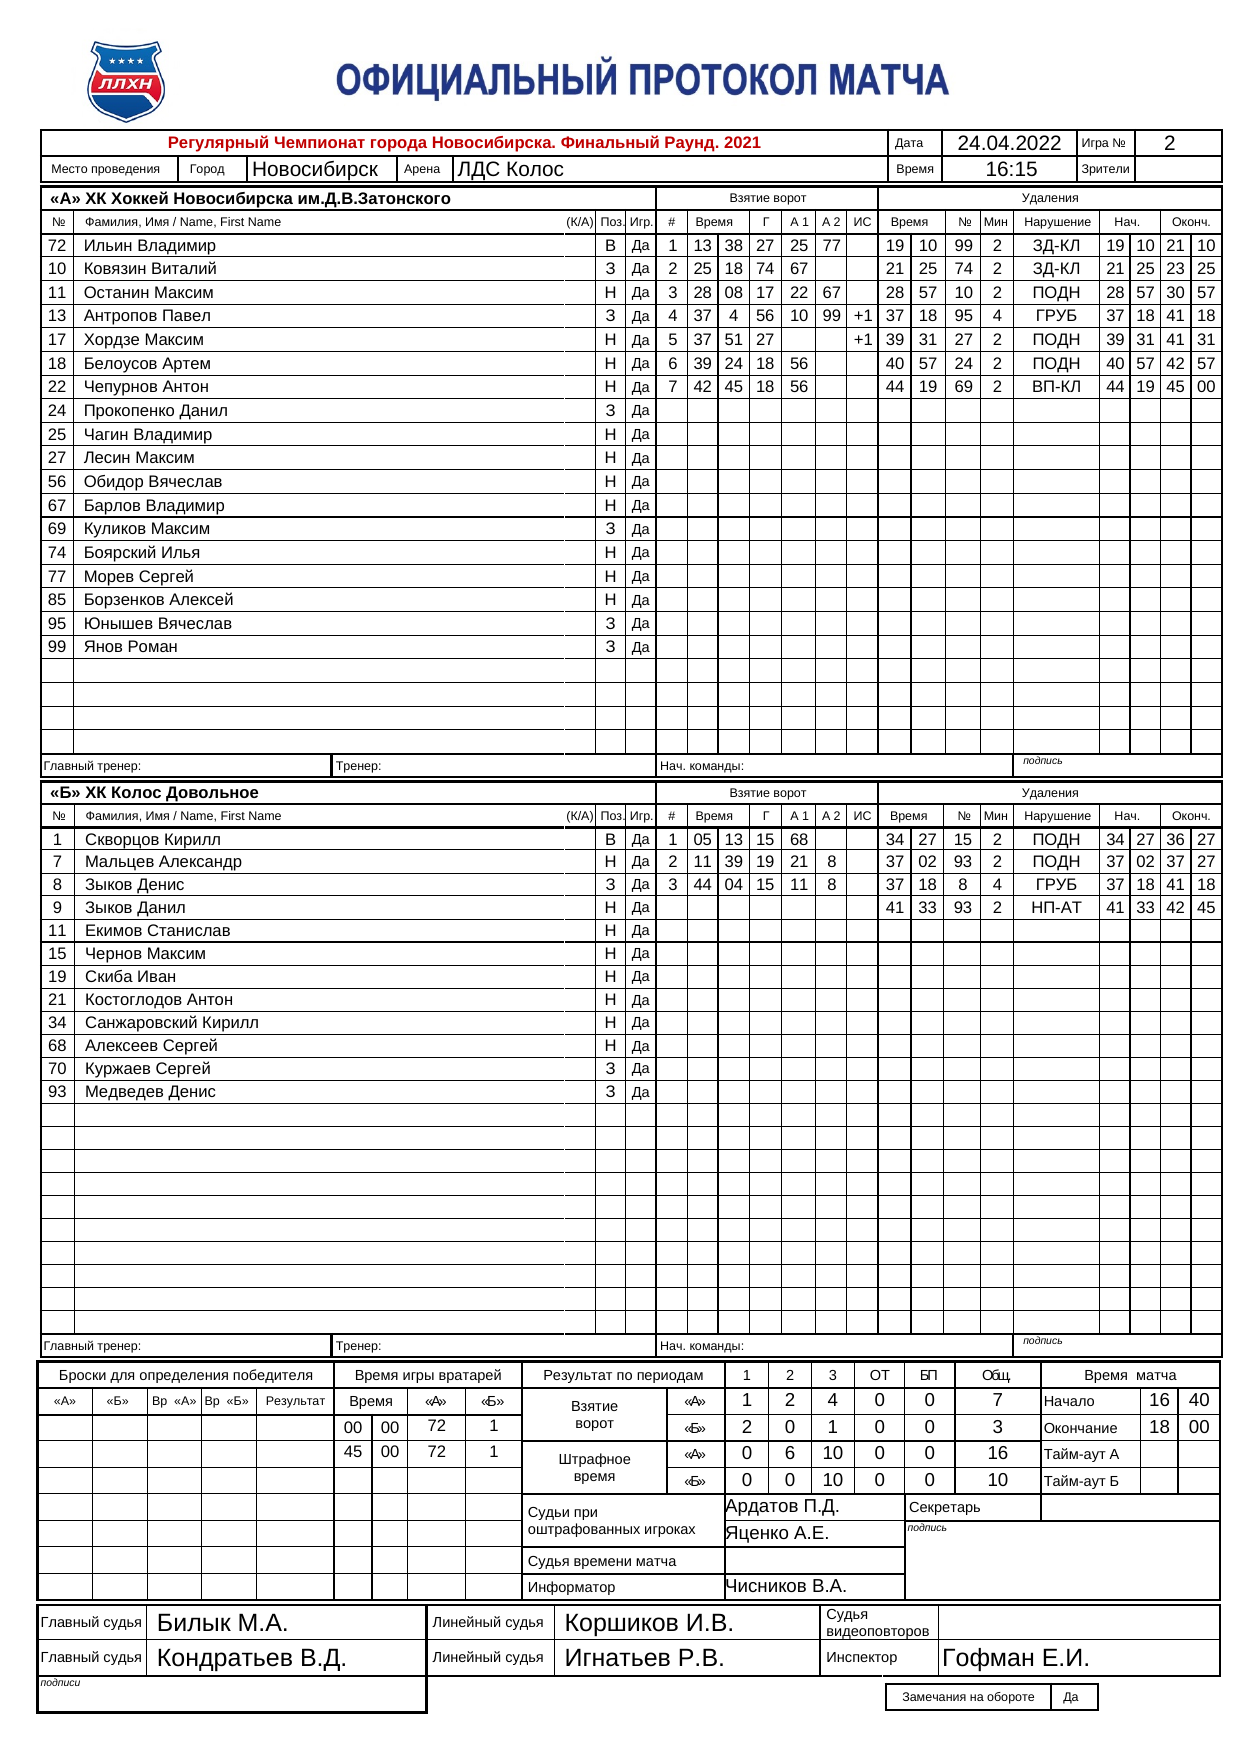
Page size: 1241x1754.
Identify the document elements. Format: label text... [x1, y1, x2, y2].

table_cell [657, 989, 687, 1011]
table_cell [816, 1242, 846, 1264]
table_cell [847, 470, 877, 493]
table_cell [1131, 1196, 1160, 1218]
table_cell [912, 707, 945, 729]
table_cell Да [626, 612, 655, 634]
table_cell [912, 1288, 943, 1310]
table_cell [847, 565, 877, 587]
table_cell [688, 1311, 717, 1333]
table_cell З [596, 1058, 625, 1079]
table_cell 37 [1100, 874, 1129, 895]
table_cell [912, 1311, 943, 1333]
table_cell 37 [879, 850, 910, 872]
table_header Регулярный Чемпионат города Новосибирска. Финальный Раунд. 2021 [42, 131, 887, 155]
table_cell [373, 1494, 407, 1520]
table_cell Н [596, 966, 625, 987]
table_cell [944, 943, 980, 964]
table_cell [1014, 1035, 1099, 1057]
table_cell 10 [812, 1468, 854, 1493]
table_cell [750, 1265, 781, 1287]
table_cell Да [626, 281, 655, 303]
table_cell Тренер: [333, 755, 655, 776]
table_cell [657, 541, 687, 564]
table_cell [1014, 423, 1099, 445]
table_cell [944, 1127, 980, 1149]
table_cell 34 [1100, 829, 1129, 849]
table_cell [596, 1288, 625, 1310]
table_cell 21 [879, 257, 910, 280]
table_cell [1161, 1219, 1190, 1241]
table_cell 31 [1131, 328, 1160, 351]
table_cell [879, 1219, 910, 1241]
table_cell 24 [946, 352, 980, 374]
table_cell [816, 1311, 846, 1333]
table_cell [879, 683, 910, 706]
table_cell [782, 1288, 815, 1310]
table_cell [816, 612, 846, 634]
table_cell [657, 1150, 687, 1172]
table_cell [1161, 683, 1190, 706]
table_cell [1100, 636, 1129, 658]
table_cell [750, 423, 781, 445]
table_cell [1100, 683, 1129, 706]
table_cell [847, 376, 877, 398]
table_cell 70 [42, 1058, 74, 1079]
table_cell [782, 1058, 815, 1079]
table_cell [565, 470, 595, 493]
table_cell [912, 446, 945, 469]
table_cell [782, 1081, 815, 1103]
table_cell [981, 494, 1013, 516]
table_cell [657, 966, 687, 987]
table_cell [816, 565, 846, 587]
table_cell З [596, 399, 625, 422]
table_cell Скиба Иван [75, 966, 564, 987]
table_cell Н [596, 494, 625, 516]
table_cell 45 [1161, 376, 1190, 398]
table_cell 0 [855, 1468, 904, 1493]
table_cell [93, 1416, 147, 1440]
table_cell [657, 1104, 687, 1126]
table_cell [944, 1058, 980, 1079]
table_cell [719, 966, 749, 987]
table_cell [1131, 1127, 1160, 1149]
table_cell 72 [408, 1416, 465, 1440]
table_cell [1131, 1081, 1160, 1103]
table_cell [1161, 588, 1190, 611]
table_cell [596, 683, 625, 706]
table_cell 39 [1100, 328, 1129, 351]
table_cell 51 [719, 328, 749, 351]
table_cell [847, 1288, 877, 1310]
table_cell 11 [782, 874, 815, 895]
table_cell [565, 328, 595, 351]
table_cell 27 [1131, 829, 1160, 849]
table_header Результат по периодам [523, 1363, 724, 1387]
table_cell Оконч. [1161, 211, 1221, 233]
table_cell 27 [1192, 829, 1221, 849]
table_cell [782, 943, 815, 964]
table_cell [1131, 659, 1160, 682]
table_cell Нарушение [1014, 805, 1099, 826]
table_cell [1136, 157, 1221, 181]
table_cell [1192, 1265, 1221, 1287]
table_cell [202, 1468, 256, 1493]
table_cell Оконч. [1161, 805, 1221, 826]
table_cell [408, 1574, 465, 1599]
table_cell [565, 541, 595, 564]
table_cell Санжаровский Кирилл [75, 1012, 564, 1033]
table_cell [93, 1547, 147, 1573]
table_cell [816, 376, 846, 398]
table_cell 21 [1100, 257, 1129, 280]
table_cell 4 [981, 874, 1013, 895]
table_cell [1161, 399, 1190, 422]
table_cell Да [626, 565, 655, 587]
table_cell [1014, 565, 1099, 587]
table_cell [719, 1012, 749, 1033]
table_cell [847, 1058, 877, 1079]
table_cell ВП-КЛ [1014, 376, 1099, 398]
table_cell ЛДС Колос [454, 157, 887, 181]
table_cell [879, 1196, 910, 1218]
table_cell [657, 659, 687, 682]
table_cell [39, 1494, 92, 1520]
table_cell 22 [782, 281, 815, 303]
table_cell [782, 730, 815, 753]
table_cell [1131, 518, 1160, 540]
table_cell [75, 1219, 564, 1241]
table_cell [816, 518, 846, 540]
table_cell 15 [750, 874, 781, 895]
table_cell [782, 707, 815, 729]
table_cell [719, 1288, 749, 1310]
table_cell [981, 636, 1013, 658]
table_cell [626, 1173, 655, 1195]
table_cell Нач. команды: [657, 755, 1012, 776]
table_cell [719, 920, 749, 941]
table_cell 24 [42, 399, 73, 422]
table_cell [1014, 399, 1099, 422]
table_cell [719, 1104, 749, 1126]
table_cell 0 [905, 1442, 954, 1467]
table_cell [847, 1219, 877, 1241]
table_cell [782, 1012, 815, 1033]
table_cell [335, 1494, 371, 1520]
table_cell [719, 1058, 749, 1079]
table_cell [981, 1081, 1013, 1103]
table_cell 4 [812, 1389, 854, 1413]
table_cell 0 [726, 1442, 768, 1467]
table_cell «Б» [668, 1415, 724, 1440]
table_header «А» ХК Хоккей Новосибирска им.Д.В.Затонского [42, 188, 655, 209]
table_cell [912, 1127, 943, 1149]
table_cell [1100, 1104, 1129, 1126]
table_cell [847, 1265, 877, 1287]
table_cell [816, 1265, 846, 1287]
table_cell [1100, 588, 1129, 611]
table_cell [373, 1521, 407, 1546]
table_cell ПОДН [1014, 829, 1099, 849]
table_cell [847, 446, 877, 469]
table_cell [39, 1468, 92, 1493]
table_cell [565, 989, 595, 1011]
table_cell [782, 1311, 815, 1333]
table_cell [565, 494, 595, 516]
table_cell № [944, 805, 980, 826]
table_cell [42, 1242, 74, 1264]
table_cell [657, 920, 687, 941]
table_cell Время [688, 211, 749, 233]
table_cell [944, 1311, 980, 1333]
table_cell подпись [1014, 1335, 1221, 1356]
table_cell 68 [782, 829, 815, 849]
table_cell [1192, 423, 1221, 445]
table_cell [1100, 1242, 1129, 1264]
table_cell [42, 1265, 74, 1287]
table_cell [944, 1196, 980, 1218]
table_cell [1014, 1242, 1099, 1264]
table_cell [1131, 943, 1160, 964]
table_cell 68 [42, 1035, 74, 1057]
table_cell 2 [981, 829, 1013, 849]
table_cell [879, 1173, 910, 1195]
table_cell 10 [912, 235, 945, 256]
table_cell [750, 730, 781, 753]
table_cell [1014, 730, 1099, 753]
table_cell [879, 1058, 910, 1079]
table_cell [912, 423, 945, 445]
table_cell [257, 1468, 333, 1493]
table_cell Да [626, 588, 655, 611]
table_cell [750, 1127, 781, 1149]
table_cell [257, 1494, 333, 1520]
table_cell Н [596, 565, 625, 587]
table_cell 33 [912, 896, 943, 918]
table_cell [782, 659, 815, 682]
table_cell НП-АТ [1014, 896, 1099, 918]
table_cell [1014, 966, 1099, 987]
table_cell Боярский Илья [74, 541, 564, 564]
table_cell [719, 659, 749, 682]
table_cell Поз. [596, 211, 625, 233]
table_cell 21 [782, 850, 815, 872]
table_cell [816, 1196, 846, 1218]
table_cell А 2 [816, 211, 846, 233]
table_cell 6 [769, 1442, 811, 1467]
table_cell [1100, 966, 1129, 987]
table_cell [75, 1311, 564, 1333]
table_cell [1192, 1081, 1221, 1103]
table_cell Чернов Максим [75, 943, 564, 964]
table_cell 67 [816, 281, 846, 303]
table_cell 31 [1192, 328, 1221, 351]
table_cell [981, 565, 1013, 587]
table_cell [688, 1173, 717, 1195]
table_cell 02 [912, 850, 943, 872]
table_cell 2 [981, 235, 1013, 256]
table_cell Инспектор [821, 1640, 938, 1675]
table_cell [596, 1196, 625, 1218]
table_cell [782, 494, 815, 516]
table_cell [847, 920, 877, 941]
table_cell [657, 1012, 687, 1033]
table_cell 41 [1100, 896, 1129, 918]
table_cell [688, 920, 717, 941]
table_cell [944, 1173, 980, 1195]
table_cell 0 [726, 1468, 768, 1493]
table_cell [912, 730, 945, 753]
table_cell [782, 1035, 815, 1057]
table_cell [944, 1104, 980, 1126]
table_cell [847, 1173, 877, 1195]
table_cell 16 [956, 1442, 1040, 1467]
table_cell [1161, 1150, 1190, 1172]
table_cell [879, 966, 910, 987]
table_cell [981, 730, 1013, 753]
table_cell [1131, 1150, 1160, 1172]
table_header 2 [769, 1363, 811, 1387]
table_cell 27 [750, 328, 781, 351]
table_cell Костоглодов Антон [75, 989, 564, 1011]
table_cell [816, 636, 846, 658]
table_cell [847, 541, 877, 564]
table_header Общ. [956, 1363, 1040, 1387]
table_cell 05 [688, 829, 717, 849]
table_cell 0 [855, 1415, 904, 1440]
table_cell [626, 1127, 655, 1149]
table_cell [782, 1196, 815, 1218]
table_cell [565, 612, 595, 634]
table_cell [1100, 1081, 1129, 1103]
table_cell [1161, 1127, 1190, 1149]
table_cell [782, 612, 815, 634]
table_cell [688, 943, 717, 964]
table_cell [1192, 943, 1221, 964]
table_cell [847, 1311, 877, 1333]
table_cell [816, 683, 846, 706]
table_header Игра № [1078, 131, 1134, 155]
table_cell [75, 1173, 564, 1195]
table_cell [257, 1574, 333, 1599]
table_cell Обидор Вячеслав [74, 470, 564, 493]
table_cell [42, 1219, 74, 1241]
table_cell 13 [719, 829, 749, 849]
table_cell [782, 470, 815, 493]
table_cell [657, 707, 687, 729]
table_cell [981, 1311, 1013, 1333]
table_cell [1192, 1127, 1221, 1149]
table_cell [847, 896, 877, 918]
table_cell [565, 1196, 595, 1218]
table_cell [688, 683, 717, 706]
table_cell Екимов Станислав [75, 920, 564, 941]
table_cell [981, 1035, 1013, 1057]
table_cell 2 [657, 257, 687, 280]
table_cell [879, 1104, 910, 1126]
table_cell 37 [879, 305, 910, 327]
table_cell [1131, 1012, 1160, 1033]
table_cell [816, 399, 846, 422]
table_cell 18 [42, 352, 73, 374]
table_cell 36 [1161, 829, 1190, 849]
table_cell [1131, 1265, 1160, 1287]
table_cell А 2 [816, 805, 846, 826]
table_cell [1161, 565, 1190, 587]
table_cell [39, 1574, 92, 1599]
table_cell [93, 1521, 147, 1546]
table_cell [1192, 1288, 1221, 1310]
table_cell 28 [1100, 281, 1129, 303]
table_cell [719, 989, 749, 1011]
table_cell 11 [688, 850, 717, 872]
table_cell Главный судья [39, 1640, 146, 1675]
table_cell 1 [466, 1416, 521, 1440]
table_cell «Б» [93, 1389, 147, 1413]
table_header Удаления [879, 188, 1221, 209]
table_cell [782, 683, 815, 706]
table_cell 44 [688, 874, 717, 895]
table_cell В [596, 235, 625, 256]
table_cell [912, 1150, 943, 1172]
table_cell 25 [1131, 257, 1160, 280]
table_cell [1131, 636, 1160, 658]
table_cell Тренер: [333, 1335, 655, 1356]
table_cell [1131, 612, 1160, 634]
table_cell [879, 920, 910, 941]
table_cell [1161, 1058, 1190, 1079]
table_cell Куликов Максим [74, 518, 564, 540]
table_cell [1192, 683, 1221, 706]
table_cell 2 [726, 1415, 768, 1440]
table_cell [847, 1196, 877, 1218]
table_cell [688, 1150, 717, 1172]
table_cell 57 [1131, 352, 1160, 374]
table_cell [981, 1012, 1013, 1033]
table_cell [847, 850, 877, 872]
table_cell 39 [719, 850, 749, 872]
table_cell [565, 1311, 595, 1333]
table_cell 00 [1192, 376, 1221, 398]
table_cell [596, 659, 625, 682]
table_cell [847, 943, 877, 964]
table_cell 99 [42, 636, 73, 658]
table_cell Нач. [1100, 805, 1160, 826]
table_cell 67 [42, 494, 73, 516]
table_cell [1192, 966, 1221, 987]
table_cell [816, 829, 846, 849]
table_cell [565, 707, 595, 729]
table_cell 41 [1161, 305, 1190, 327]
table_cell [944, 1265, 980, 1287]
table_cell Да [626, 494, 655, 516]
table_cell [719, 636, 749, 658]
table_cell [688, 1012, 717, 1033]
table_cell [750, 683, 781, 706]
table_cell [847, 281, 877, 303]
table_cell [981, 989, 1013, 1011]
table_cell [75, 1288, 564, 1310]
table_cell [335, 1468, 371, 1493]
table_cell [1100, 730, 1129, 753]
table_cell 25 [782, 235, 815, 256]
table_cell [1131, 399, 1160, 422]
table_cell 24 [719, 352, 749, 374]
table_cell Ковязин Виталий [74, 257, 564, 280]
table_cell [847, 235, 877, 256]
table_cell [408, 1468, 465, 1493]
table_cell [565, 874, 595, 895]
table_cell [688, 896, 717, 918]
table_cell [847, 612, 877, 634]
table_cell Билык М.А. [147, 1606, 425, 1639]
table_cell [565, 1127, 595, 1149]
table_cell [1161, 659, 1190, 682]
table_cell [565, 829, 595, 849]
table_cell [879, 730, 910, 753]
table_cell [782, 1173, 815, 1195]
table_cell [657, 1196, 687, 1218]
table_cell [688, 966, 717, 987]
table_cell [688, 612, 717, 634]
table_cell [879, 989, 910, 1011]
table_cell [373, 1468, 407, 1493]
table_cell 10 [42, 257, 73, 280]
table_cell 6 [657, 352, 687, 374]
table_cell [688, 1265, 717, 1287]
table_cell +1 [847, 305, 877, 327]
table_cell [1014, 1288, 1099, 1310]
table_cell [1100, 707, 1129, 729]
table_cell [719, 1219, 749, 1241]
table_cell «А» [408, 1389, 465, 1413]
table_cell [1100, 989, 1129, 1011]
table_cell [944, 1035, 980, 1057]
table_cell 0 [905, 1468, 954, 1493]
table_cell [1014, 1265, 1099, 1287]
table_cell [1179, 1468, 1219, 1493]
table_cell ЗД-КЛ [1014, 235, 1099, 256]
table_cell Н [596, 352, 625, 374]
table_cell [719, 541, 749, 564]
table_cell [148, 1547, 201, 1573]
table_cell Игр. [626, 211, 655, 233]
table_cell Время [889, 157, 941, 181]
table_cell [596, 1104, 625, 1126]
table_cell [1161, 1265, 1190, 1287]
table_cell [879, 636, 910, 658]
table_cell 67 [782, 257, 815, 280]
table_cell [1161, 541, 1190, 564]
table_cell [565, 1150, 595, 1172]
table_cell [847, 1150, 877, 1172]
table_cell [42, 1311, 74, 1333]
table_cell 8 [816, 850, 846, 872]
table_cell 16 [1141, 1389, 1177, 1413]
table_cell Лесин Максим [74, 446, 564, 469]
table_cell [719, 588, 749, 611]
table_cell 10 [1192, 235, 1221, 256]
table_cell [42, 683, 73, 706]
table_cell [1100, 1288, 1129, 1310]
table_cell [688, 1104, 717, 1126]
table_cell [816, 446, 846, 469]
table_cell [750, 1058, 781, 1079]
table_cell [944, 1012, 980, 1033]
table_cell [1161, 1242, 1190, 1264]
table_cell 18 [1141, 1415, 1177, 1440]
table_cell [428, 1677, 882, 1711]
table_cell Да [626, 518, 655, 540]
table_cell [1100, 1311, 1129, 1333]
table_cell 30 [1161, 281, 1190, 303]
table_cell 77 [816, 235, 846, 256]
table_cell [726, 1548, 904, 1573]
table_cell [912, 565, 945, 587]
table_cell [657, 1265, 687, 1287]
table_cell Н [596, 541, 625, 564]
table_cell Н [596, 588, 625, 611]
table_cell [1014, 659, 1099, 682]
table_cell [816, 920, 846, 941]
table_cell # [657, 211, 687, 233]
table_cell [750, 1104, 781, 1126]
table_cell № [946, 211, 980, 233]
table_cell Да [626, 920, 655, 941]
table_cell [750, 966, 781, 987]
table_cell [596, 1127, 625, 1149]
table_cell А 1 [782, 211, 815, 233]
table_cell [912, 541, 945, 564]
table_cell 3 [657, 874, 687, 895]
table_cell 37 [688, 305, 717, 327]
table_cell [879, 446, 910, 469]
table_cell [688, 1288, 717, 1310]
table_cell Н [596, 328, 625, 351]
table_cell [626, 1104, 655, 1126]
table_cell Фамилия, Имя / Name, First Name [75, 805, 565, 826]
table_cell [565, 376, 595, 398]
table_cell 04 [719, 874, 749, 895]
table_cell Главный тренер: [42, 755, 330, 776]
table_cell 41 [1161, 328, 1190, 351]
table_cell [946, 659, 980, 682]
table_cell [1100, 446, 1129, 469]
table_cell [596, 730, 625, 753]
table_cell [847, 352, 877, 374]
table_cell [688, 730, 717, 753]
table_cell Юнышев Вячеслав [74, 612, 564, 634]
table_cell [912, 683, 945, 706]
table_cell [981, 1288, 1013, 1310]
table_cell Время [335, 1389, 407, 1413]
table_cell [657, 1219, 687, 1241]
table_cell [847, 989, 877, 1011]
table_cell [565, 920, 595, 941]
table_cell [750, 1173, 781, 1195]
table_cell [719, 1173, 749, 1195]
table_cell [782, 1104, 815, 1126]
table_cell Да [626, 376, 655, 398]
table_cell [1192, 730, 1221, 753]
table_cell [719, 943, 749, 964]
table_cell [1161, 470, 1190, 493]
table_cell [847, 636, 877, 658]
table_cell [202, 1521, 256, 1546]
table_cell [816, 1012, 846, 1033]
table_cell [1192, 1058, 1221, 1079]
table_cell [1014, 541, 1099, 564]
table_cell [1131, 565, 1160, 587]
table_header Взятие ворот [657, 188, 877, 209]
table_cell Н [596, 376, 625, 398]
table_cell [688, 1035, 717, 1057]
table_cell [1100, 659, 1129, 682]
table_cell [944, 1219, 980, 1241]
table_cell [912, 494, 945, 516]
table_cell Информатор [523, 1575, 724, 1599]
table_cell ЗД-КЛ [1014, 257, 1099, 280]
table_cell 45 [1192, 896, 1221, 918]
table_cell [565, 423, 595, 445]
table_cell Н [596, 423, 625, 445]
table_cell [1131, 1311, 1160, 1333]
table_cell 45 [719, 376, 749, 398]
table_cell 57 [912, 352, 945, 374]
table_cell [1100, 1196, 1129, 1218]
table_cell 57 [1192, 352, 1221, 374]
table_cell [1100, 518, 1129, 540]
table_cell [626, 707, 655, 729]
table_cell [981, 470, 1013, 493]
table_cell ГРУБ [1014, 305, 1099, 327]
table_cell ИС [847, 805, 877, 826]
table_cell [335, 1547, 371, 1573]
table_cell [1014, 1104, 1099, 1126]
table_cell [148, 1441, 201, 1467]
table_cell [1014, 1127, 1099, 1149]
table_cell [148, 1468, 201, 1493]
table_cell [816, 943, 846, 964]
table_cell [1014, 1196, 1099, 1218]
table_header 24.04.2022 [943, 131, 1076, 155]
table_cell Зыков Данил [75, 896, 564, 918]
table_cell [565, 518, 595, 540]
table_cell [688, 1127, 717, 1149]
table_cell [816, 1035, 846, 1057]
table_cell подпись [906, 1522, 1219, 1599]
table_cell Чепурнов Антон [74, 376, 564, 398]
table_cell 19 [1131, 376, 1160, 398]
table_cell [1014, 1173, 1099, 1195]
table_cell [1192, 399, 1221, 422]
table_cell [879, 1311, 910, 1333]
table_cell [944, 1288, 980, 1310]
table_cell [1042, 1495, 1219, 1520]
table_cell [565, 683, 595, 706]
table_cell [719, 730, 749, 753]
table_cell [912, 1265, 943, 1287]
table_cell [1192, 518, 1221, 540]
table_cell «Б » [466, 1389, 521, 1413]
table_cell [1161, 707, 1190, 729]
table_cell [1161, 1012, 1190, 1033]
table_cell [148, 1521, 201, 1546]
table_cell [782, 541, 815, 564]
table_cell 11 [42, 920, 74, 941]
table_cell [657, 494, 687, 516]
table_cell Линейный судья [428, 1640, 554, 1675]
table_cell [946, 636, 980, 658]
table_cell [42, 1288, 74, 1310]
table_cell [1161, 989, 1190, 1011]
table_cell [565, 1081, 595, 1103]
table_cell [816, 257, 846, 280]
table_cell 37 [1161, 850, 1190, 872]
table_cell [816, 1058, 846, 1079]
table_cell [782, 1219, 815, 1241]
table_cell [688, 636, 717, 658]
table_cell ПОДН [1014, 328, 1099, 351]
table_cell [565, 966, 595, 987]
table_cell [719, 1265, 749, 1287]
table_header Броски для определения победителя [39, 1363, 333, 1387]
table_cell Да [626, 943, 655, 964]
table_cell [847, 1035, 877, 1057]
table_cell Вр «Б» [202, 1389, 256, 1413]
table_cell [93, 1441, 147, 1467]
table_cell [912, 1104, 943, 1126]
table_cell 18 [750, 352, 781, 374]
table_cell [1131, 683, 1160, 706]
table_cell [1161, 1173, 1190, 1195]
table_cell [565, 850, 595, 872]
table_cell 00 [373, 1441, 407, 1467]
table_cell Секретарь [906, 1495, 1040, 1520]
table_cell [912, 943, 943, 964]
table_cell [750, 1196, 781, 1218]
table_cell [1161, 1104, 1190, 1126]
table_cell [1131, 920, 1160, 941]
table_cell [1161, 943, 1190, 964]
table_cell [688, 1081, 717, 1103]
table_cell [816, 1127, 846, 1149]
table_cell 15 [944, 829, 980, 849]
table_cell [719, 518, 749, 540]
table_cell З [596, 305, 625, 327]
table_cell Чисников В.А. [726, 1575, 904, 1599]
table_cell [1100, 423, 1129, 445]
table_cell 85 [42, 588, 73, 611]
table_cell 74 [946, 257, 980, 280]
table_cell [565, 659, 595, 682]
table_cell [657, 565, 687, 587]
table_cell [688, 541, 717, 564]
table_cell 42 [1161, 352, 1190, 374]
table_cell [912, 1242, 943, 1264]
table_cell [565, 1242, 595, 1264]
table_cell 00 [1179, 1415, 1219, 1440]
table_cell [565, 943, 595, 964]
table_cell [1131, 494, 1160, 516]
table_cell [1161, 636, 1190, 658]
table_cell Г [750, 805, 781, 826]
table_cell Н [596, 920, 625, 941]
table_cell [657, 1173, 687, 1195]
table_cell [719, 494, 749, 516]
table_cell 42 [1161, 896, 1190, 918]
table_cell Морев Сергей [74, 565, 564, 587]
table_cell 7 [956, 1389, 1040, 1413]
table_cell 8 [816, 874, 846, 895]
table_cell [688, 1242, 717, 1264]
table_cell [879, 541, 910, 564]
table_cell [688, 707, 717, 729]
table_cell [1192, 659, 1221, 682]
table_cell [750, 943, 781, 964]
table_cell [816, 588, 846, 611]
table_cell [688, 494, 717, 516]
table_cell 2 [981, 281, 1013, 303]
table_cell [719, 423, 749, 445]
table_cell Белоусов Артем [74, 352, 564, 374]
table_cell [688, 989, 717, 1011]
table_cell [782, 518, 815, 540]
table_cell [688, 423, 717, 445]
table_cell [847, 1081, 877, 1103]
table_cell Судья времени матча [523, 1548, 724, 1573]
table_cell З [596, 1081, 625, 1103]
table_header БП [905, 1363, 954, 1387]
table_cell [1192, 494, 1221, 516]
table_cell [657, 636, 687, 658]
table_cell [750, 1081, 781, 1103]
table_cell [879, 1288, 910, 1310]
table_cell [565, 399, 595, 422]
table_cell Да [626, 541, 655, 564]
table_cell 74 [750, 257, 781, 280]
table_cell 44 [879, 376, 910, 398]
table_cell 69 [42, 518, 73, 540]
table_cell [981, 399, 1013, 422]
table_cell 57 [912, 281, 945, 303]
table_cell [1161, 494, 1190, 516]
table_cell Да [626, 896, 655, 918]
table_cell [782, 399, 815, 422]
table_cell [944, 1081, 980, 1103]
table_cell [1192, 470, 1221, 493]
table_cell [750, 1242, 781, 1264]
table_cell [1192, 1012, 1221, 1033]
table_cell [657, 1127, 687, 1149]
table_cell 18 [750, 376, 781, 398]
table_cell Да [626, 989, 655, 1011]
table_cell [657, 470, 687, 493]
table_cell Арена [398, 157, 452, 181]
table_cell 2 [657, 850, 687, 872]
table_cell [1192, 989, 1221, 1011]
table_cell [1100, 1173, 1129, 1195]
table_cell [202, 1494, 256, 1520]
table_cell [657, 399, 687, 422]
table_cell [1100, 1265, 1129, 1287]
table_cell [816, 1219, 846, 1241]
table_cell [74, 659, 564, 682]
table_cell 21 [42, 989, 74, 1011]
table_cell 41 [1161, 874, 1190, 895]
table_cell 95 [946, 305, 980, 327]
table_cell [879, 1265, 910, 1287]
table_cell 10 [1131, 235, 1160, 256]
table_cell [879, 423, 910, 445]
table_header «Б» ХК Колос Довольное [42, 783, 655, 803]
table_cell [688, 659, 717, 682]
table_cell [1161, 966, 1190, 987]
table_cell 16:15 [943, 157, 1076, 181]
table_cell 8 [944, 874, 980, 895]
table_cell [565, 1104, 595, 1126]
table_cell [657, 446, 687, 469]
table_cell Н [596, 896, 625, 918]
table_cell 40 [1100, 352, 1129, 374]
table_cell [1100, 1150, 1129, 1172]
table_cell 1 [726, 1389, 768, 1413]
table_cell 27 [946, 328, 980, 351]
table_cell 57 [1131, 281, 1160, 303]
table_cell [148, 1494, 201, 1520]
table_cell [816, 470, 846, 493]
table_cell Гофман Е.И. [939, 1640, 1219, 1675]
table_cell [719, 565, 749, 587]
table_cell [912, 518, 945, 540]
table_cell [816, 1150, 846, 1172]
table_cell [335, 1521, 371, 1546]
table_cell [565, 636, 595, 658]
table_cell [981, 1173, 1013, 1195]
table_cell [816, 1288, 846, 1310]
table_cell [1161, 446, 1190, 469]
table_cell Вр «А» [148, 1389, 201, 1413]
table_cell 27 [912, 829, 943, 849]
table_cell [750, 707, 781, 729]
table_cell 42 [688, 376, 717, 398]
table_cell 00 [335, 1416, 371, 1440]
table_cell [565, 1012, 595, 1033]
table_cell Время [879, 211, 945, 233]
table_cell 2 [981, 850, 1013, 872]
table_cell [1014, 1081, 1099, 1103]
table_cell [719, 399, 749, 422]
table_cell [944, 966, 980, 987]
table_cell [981, 1219, 1013, 1241]
table_cell [42, 1104, 74, 1126]
table_cell 57 [1192, 281, 1221, 303]
table_cell [148, 1416, 201, 1440]
table_cell [1014, 943, 1099, 964]
table_cell [657, 588, 687, 611]
table_cell Игнатьев Р.В. [555, 1640, 819, 1675]
table_cell Город [179, 157, 246, 181]
table_cell [981, 943, 1013, 964]
table_cell [816, 659, 846, 682]
table_cell [1131, 541, 1160, 564]
table_cell 37 [879, 874, 910, 895]
table_cell [782, 328, 815, 351]
table_cell [75, 1104, 564, 1126]
table_cell Алексеев Сергей [75, 1035, 564, 1057]
table_cell Да [626, 1081, 655, 1103]
table_cell [1141, 1441, 1177, 1467]
table_cell [1179, 1441, 1219, 1467]
table_cell [148, 1574, 201, 1599]
table_cell [39, 1441, 92, 1467]
table_cell Судьи при оштрафованных игроках [523, 1495, 724, 1546]
table_cell [847, 683, 877, 706]
table_cell [1131, 989, 1160, 1011]
table_cell Тайм-аут Б [1042, 1468, 1140, 1493]
table_cell Нач. [1100, 211, 1160, 233]
table_cell 4 [981, 305, 1013, 327]
table_cell ПОДН [1014, 352, 1099, 374]
table_cell № [42, 211, 73, 233]
table_cell [1161, 1196, 1190, 1218]
table_cell З [596, 874, 625, 895]
table_cell # [657, 805, 687, 826]
table_cell Место проведения [42, 157, 177, 181]
table_cell [688, 399, 717, 422]
table_cell Зрители [1078, 157, 1134, 181]
table_cell Окончание [1042, 1415, 1140, 1440]
table_cell Скворцов Кирилл [75, 829, 564, 849]
table_cell [946, 399, 980, 422]
table_cell [981, 1127, 1013, 1149]
table_cell 56 [782, 352, 815, 374]
table_cell Н [596, 850, 625, 872]
table_cell [750, 1150, 781, 1172]
table_cell Н [596, 1035, 625, 1057]
table_cell 18 [1131, 874, 1160, 895]
table_cell [1131, 1219, 1160, 1241]
table_cell 18 [1131, 305, 1160, 327]
table_cell 31 [912, 328, 945, 351]
table_cell 72 [42, 235, 73, 256]
table_cell 38 [719, 235, 749, 256]
table_cell [408, 1494, 465, 1520]
table_cell [912, 1196, 943, 1218]
table_cell Зыков Денис [75, 874, 564, 895]
table_cell Н [596, 446, 625, 469]
table_cell [1131, 1173, 1160, 1195]
table_cell [816, 896, 846, 918]
table_cell Да [626, 328, 655, 351]
table_cell 27 [42, 446, 73, 469]
table_header Время матча [1042, 1363, 1219, 1387]
table_cell [750, 1311, 781, 1333]
table_cell [1141, 1468, 1177, 1493]
table_cell [39, 1416, 92, 1440]
table_cell [596, 1242, 625, 1264]
table_cell [816, 730, 846, 753]
table_cell [719, 896, 749, 918]
table_cell 10 [946, 281, 980, 303]
table_cell [257, 1441, 333, 1467]
table_cell Да [626, 352, 655, 374]
table_cell [847, 874, 877, 895]
table_cell З [596, 518, 625, 540]
table_cell [847, 829, 877, 849]
table_cell 34 [42, 1012, 74, 1033]
table_cell Мин [981, 211, 1013, 233]
table_cell [847, 1012, 877, 1033]
table_cell [946, 423, 980, 445]
table_cell [750, 920, 781, 941]
table_cell 10 [956, 1468, 1040, 1493]
table_cell [750, 896, 781, 918]
table_cell ИС [847, 211, 877, 233]
table_cell [1192, 541, 1221, 564]
table_cell [816, 707, 846, 729]
table_cell [257, 1416, 333, 1440]
table_cell [565, 896, 595, 918]
table_cell Яценко А.Е. [726, 1521, 904, 1546]
table_cell [750, 1219, 781, 1241]
table_cell Игр. [626, 805, 655, 826]
table_header Замечания на обороте [887, 1685, 1050, 1709]
table_cell [750, 636, 781, 658]
table_cell [946, 612, 980, 634]
table_cell [657, 423, 687, 445]
table_cell [816, 541, 846, 564]
table_cell [596, 707, 625, 729]
table_cell [626, 1265, 655, 1287]
table_cell [466, 1494, 521, 1520]
table_cell [782, 1265, 815, 1287]
table_cell [626, 659, 655, 682]
table_cell 0 [905, 1389, 954, 1413]
table_cell [565, 235, 595, 256]
table_cell [981, 920, 1013, 941]
table_cell [42, 1150, 74, 1172]
table_cell [912, 1035, 943, 1057]
table_cell [1014, 446, 1099, 469]
table_cell [879, 588, 910, 611]
table_cell [719, 1311, 749, 1333]
table_header Да [1052, 1685, 1097, 1709]
table_cell 69 [946, 376, 980, 398]
table_cell Время [879, 805, 943, 826]
table_cell 3 [956, 1415, 1040, 1440]
table_cell [847, 399, 877, 422]
table_cell [981, 683, 1013, 706]
table_cell [981, 541, 1013, 564]
table_cell [782, 1242, 815, 1264]
table_cell [1192, 565, 1221, 587]
table_cell [750, 494, 781, 516]
table_cell [373, 1574, 407, 1599]
table_cell [1131, 588, 1160, 611]
table_header Удаления [879, 783, 1221, 803]
table_cell [782, 966, 815, 987]
table_cell [565, 446, 595, 469]
table_cell [944, 1150, 980, 1172]
table_cell 0 [855, 1389, 904, 1413]
table_cell 00 [373, 1416, 407, 1440]
table_cell [39, 1547, 92, 1573]
table_cell [981, 1058, 1013, 1079]
table_cell [688, 1196, 717, 1218]
table_cell [688, 1058, 717, 1079]
table_cell [912, 1058, 943, 1079]
table_cell [39, 1521, 92, 1546]
table_cell [847, 257, 877, 280]
table_cell «А» [668, 1442, 724, 1467]
table_cell [883, 1677, 1220, 1681]
table_cell [1192, 1242, 1221, 1264]
table_cell 39 [879, 328, 910, 351]
table_cell [1100, 1012, 1129, 1033]
table_cell [946, 541, 980, 564]
table_cell А 1 [782, 805, 815, 826]
table_cell [565, 1173, 595, 1195]
table_cell 37 [1100, 850, 1129, 872]
table_cell [688, 446, 717, 469]
table_cell [1192, 1311, 1221, 1333]
table_cell [596, 1150, 625, 1172]
table_cell [1192, 1196, 1221, 1218]
table_cell [782, 989, 815, 1011]
table_cell [782, 896, 815, 918]
table_cell 1 [657, 829, 687, 849]
table_header ОТ [855, 1363, 904, 1387]
table_cell [1131, 707, 1160, 729]
table_cell ПОДН [1014, 281, 1099, 303]
table_cell [596, 1173, 625, 1195]
table_cell [946, 494, 980, 516]
table_cell Поз. [596, 805, 625, 826]
table_cell подпись [1014, 755, 1221, 776]
table_cell [466, 1547, 521, 1573]
table_cell [1161, 1288, 1190, 1310]
table_cell 45 [335, 1441, 371, 1467]
table_cell [657, 1058, 687, 1079]
table_cell 15 [42, 943, 74, 964]
table_cell 18 [912, 874, 943, 895]
table_cell [750, 518, 781, 540]
table_cell 2 [981, 257, 1013, 280]
table_cell [981, 1104, 1013, 1126]
table_cell [257, 1547, 333, 1573]
table_cell [373, 1547, 407, 1573]
table_cell 1 [466, 1441, 521, 1467]
table_cell [782, 920, 815, 941]
table_cell 4 [719, 305, 749, 327]
table_cell Результат [257, 1389, 333, 1413]
table_cell [657, 943, 687, 964]
table_cell Да [626, 305, 655, 327]
table_cell [1100, 494, 1129, 516]
table_cell Нач. команды: [657, 1335, 1012, 1356]
table_cell [912, 1173, 943, 1195]
table_cell [1131, 1104, 1160, 1126]
table_cell [847, 423, 877, 445]
table_cell [847, 1242, 877, 1264]
table_cell [565, 305, 595, 327]
table_cell 7 [657, 376, 687, 398]
table_cell [981, 423, 1013, 445]
table_cell Н [596, 989, 625, 1011]
table_cell 27 [750, 235, 781, 256]
table_cell [1100, 399, 1129, 422]
table_cell [1100, 565, 1129, 587]
table_cell [75, 1196, 564, 1218]
table_cell [1192, 636, 1221, 658]
table_cell 2 [981, 376, 1013, 398]
table_cell [719, 1081, 749, 1103]
table_cell Прокопенко Данил [74, 399, 564, 422]
table_cell [847, 588, 877, 611]
table_cell [93, 1468, 147, 1493]
table_cell [750, 565, 781, 587]
table_cell Мальцев Александр [75, 850, 564, 872]
table_header 1 [726, 1363, 768, 1387]
table_cell Да [626, 850, 655, 872]
table_cell [946, 707, 980, 729]
table_cell [202, 1416, 256, 1440]
table_cell Да [626, 423, 655, 445]
table_cell [565, 588, 595, 611]
table_cell [816, 1081, 846, 1103]
table_cell [1131, 1242, 1160, 1264]
table_cell Г [750, 211, 781, 233]
table_cell Янов Роман [74, 636, 564, 658]
table_cell Мин [981, 805, 1013, 826]
table_cell [816, 352, 846, 374]
table_cell [847, 518, 877, 540]
table_cell 2 [981, 328, 1013, 351]
table_cell [565, 1265, 595, 1287]
table_cell [75, 1242, 564, 1264]
table_cell [912, 989, 943, 1011]
table_cell Тайм-аут А [1042, 1441, 1140, 1467]
table_header 3 [812, 1363, 854, 1387]
table_cell [912, 920, 943, 941]
table_cell Да [626, 235, 655, 256]
table_cell [1192, 920, 1221, 941]
table_cell [626, 1196, 655, 1218]
table_cell [750, 541, 781, 564]
table_cell [912, 966, 943, 987]
table_cell [750, 1012, 781, 1033]
table_cell [1014, 683, 1099, 706]
table_cell [1131, 966, 1160, 987]
table_cell [1014, 1058, 1099, 1079]
table_cell [939, 1606, 1219, 1639]
table_cell [912, 612, 945, 634]
table_cell 8 [42, 874, 74, 895]
table_cell [626, 730, 655, 753]
table_cell [719, 1035, 749, 1057]
table_cell [912, 636, 945, 658]
table_cell [688, 565, 717, 587]
table_cell 77 [42, 565, 73, 587]
table_cell [782, 1150, 815, 1172]
table_cell Главный судья [39, 1606, 146, 1639]
table_cell [879, 470, 910, 493]
table_cell 2 [769, 1389, 811, 1413]
table_cell [657, 1288, 687, 1310]
table_cell [879, 1035, 910, 1057]
table_cell 02 [1131, 850, 1160, 872]
table_cell [912, 659, 945, 682]
table_cell [1014, 518, 1099, 540]
table_cell [1192, 1035, 1221, 1057]
table_cell В [596, 829, 625, 849]
table_cell [782, 636, 815, 658]
table_cell 17 [42, 328, 73, 351]
table_cell Борзенков Алексей [74, 588, 564, 611]
table_cell Да [626, 829, 655, 849]
table_cell [816, 989, 846, 1011]
table_cell [879, 1150, 910, 1172]
table_cell [782, 446, 815, 469]
table_cell [565, 1288, 595, 1310]
table_cell [946, 470, 980, 493]
table_cell [1161, 612, 1190, 634]
table_cell Да [626, 1058, 655, 1079]
table_cell [657, 1311, 687, 1333]
table_cell 17 [750, 281, 781, 303]
table_cell [1131, 470, 1160, 493]
table_cell Да [626, 1035, 655, 1057]
table_cell 9 [42, 896, 74, 918]
table_cell [626, 1311, 655, 1333]
table_cell 0 [769, 1415, 811, 1440]
table_cell 56 [750, 305, 781, 327]
table_cell 18 [719, 257, 749, 280]
table_cell 28 [688, 281, 717, 303]
table_cell Нарушение [1014, 211, 1099, 233]
table_cell [1014, 707, 1099, 729]
table_cell [879, 1081, 910, 1103]
table_cell [1014, 636, 1099, 658]
table_cell (К/А) [565, 805, 595, 826]
table_cell [981, 1242, 1013, 1264]
table_cell [1161, 730, 1190, 753]
table_cell [879, 494, 910, 516]
table_cell [466, 1521, 521, 1546]
table_cell [879, 707, 910, 729]
table_cell 7 [42, 850, 74, 872]
table_cell 25 [42, 423, 73, 445]
table_cell 99 [946, 235, 980, 256]
table_cell 34 [879, 829, 910, 849]
table_cell Начало [1042, 1389, 1140, 1413]
table_cell [1131, 1288, 1160, 1310]
table_cell 1 [42, 829, 74, 849]
table_cell [981, 1265, 1013, 1287]
table_cell [408, 1547, 465, 1573]
table_cell Да [626, 874, 655, 895]
table_cell [596, 1311, 625, 1333]
table_cell [93, 1494, 147, 1520]
table_cell [946, 683, 980, 706]
table_cell [42, 1196, 74, 1218]
table_cell [944, 1242, 980, 1264]
table_cell 2 [981, 896, 1013, 918]
table_cell [981, 1150, 1013, 1172]
table_cell [847, 494, 877, 516]
table_cell [1100, 943, 1129, 964]
table_cell [657, 1035, 687, 1057]
table_cell [466, 1574, 521, 1599]
table_cell 19 [879, 235, 910, 256]
table_cell [782, 423, 815, 445]
table_cell [688, 518, 717, 540]
table_cell 08 [719, 281, 749, 303]
table_cell [719, 707, 749, 729]
table_cell +1 [847, 328, 877, 351]
table_cell Да [626, 470, 655, 493]
table_cell 13 [688, 235, 717, 256]
table_cell 19 [42, 966, 74, 987]
table_cell Куржаев Сергей [75, 1058, 564, 1079]
table_cell [912, 588, 945, 611]
table_cell 25 [1192, 257, 1221, 280]
table_cell [879, 1242, 910, 1264]
table_cell [879, 943, 910, 964]
table_cell [626, 1288, 655, 1310]
table_cell [1100, 612, 1129, 634]
table_cell [946, 588, 980, 611]
table_cell Н [596, 281, 625, 303]
table_cell [1161, 1035, 1190, 1057]
table_header Дата [889, 131, 941, 155]
table_cell 74 [42, 541, 73, 564]
table_cell [75, 1127, 564, 1149]
table_cell [981, 966, 1013, 987]
table_cell [750, 588, 781, 611]
table_cell [42, 659, 73, 682]
table_cell Да [626, 446, 655, 469]
table_cell [719, 1150, 749, 1172]
table_cell [335, 1574, 371, 1599]
table_cell [1014, 1150, 1099, 1172]
table_cell 1 [657, 235, 687, 256]
table_cell «А» [39, 1389, 92, 1413]
table_cell Антропов Павел [74, 305, 564, 327]
table_cell [1014, 1219, 1099, 1241]
table_cell З [596, 257, 625, 280]
table_cell [1131, 1035, 1160, 1057]
table_cell [782, 1127, 815, 1149]
table_cell Да [626, 966, 655, 987]
table_cell Ильин Владимир [74, 235, 564, 256]
table_cell [750, 399, 781, 422]
table_cell [1161, 1081, 1190, 1103]
table_cell [1192, 1150, 1221, 1172]
table_cell [847, 966, 877, 987]
table_cell [981, 1196, 1013, 1218]
table_cell Судья видеоповторов [821, 1606, 938, 1639]
table_cell [626, 1150, 655, 1172]
table_cell Главный тренер: [42, 1335, 330, 1356]
table_cell 4 [657, 305, 687, 327]
table_cell 95 [42, 612, 73, 634]
table_cell [1161, 920, 1190, 941]
table_cell 19 [912, 376, 945, 398]
table_cell 5 [657, 328, 687, 351]
table_cell [1131, 730, 1160, 753]
table_cell [750, 659, 781, 682]
table_cell [626, 1242, 655, 1264]
table_cell 41 [879, 896, 910, 918]
table_cell 0 [769, 1468, 811, 1493]
table_cell [596, 1219, 625, 1241]
table_cell 3 [657, 281, 687, 303]
table_cell 25 [688, 257, 717, 280]
table_cell Линейный судья [428, 1606, 554, 1639]
table_cell [750, 1288, 781, 1310]
table_cell [912, 1012, 943, 1033]
table_cell 39 [688, 352, 717, 374]
table_cell [626, 683, 655, 706]
table_cell [981, 707, 1013, 729]
table_cell 93 [944, 850, 980, 872]
table_cell [1100, 1035, 1129, 1057]
table_cell 18 [912, 305, 945, 327]
table_cell [466, 1468, 521, 1493]
table_cell [981, 518, 1013, 540]
table_cell [946, 518, 980, 540]
table_cell [408, 1521, 465, 1546]
table_cell [688, 470, 717, 493]
table_cell [657, 730, 687, 753]
table_cell 13 [42, 305, 73, 327]
table_cell [565, 565, 595, 587]
table_cell [879, 1012, 910, 1033]
table_cell 2 [981, 352, 1013, 374]
table_cell [42, 707, 73, 729]
table_cell [1192, 707, 1221, 729]
table_cell [879, 1127, 910, 1149]
table_cell 56 [782, 376, 815, 398]
table_cell [657, 896, 687, 918]
table_cell [782, 565, 815, 587]
table_cell [912, 470, 945, 493]
table_cell [1014, 470, 1099, 493]
table_cell [719, 1196, 749, 1218]
table_cell [1192, 612, 1221, 634]
table_cell 72 [408, 1441, 465, 1467]
table_cell [1014, 1012, 1099, 1033]
table_cell 18 [1192, 874, 1221, 895]
table_cell З [596, 636, 625, 658]
table_cell [816, 966, 846, 987]
table_cell [1100, 541, 1129, 564]
table_cell [912, 1081, 943, 1103]
table_cell З [596, 612, 625, 634]
table_cell [688, 588, 717, 611]
table_cell [202, 1441, 256, 1467]
table_cell [750, 612, 781, 634]
table_cell [565, 1058, 595, 1079]
table_cell 99 [816, 305, 846, 327]
table_cell 11 [42, 281, 73, 303]
table_cell [657, 518, 687, 540]
table_cell [879, 612, 910, 634]
table_cell [202, 1574, 256, 1599]
table_cell Н [596, 470, 625, 493]
table_cell 10 [812, 1442, 854, 1467]
table_cell [1014, 588, 1099, 611]
table_cell 19 [750, 850, 781, 872]
table_cell 10 [782, 305, 815, 327]
table_cell 28 [879, 281, 910, 303]
table_cell «Б» [668, 1468, 724, 1493]
table_cell [1131, 446, 1160, 469]
table_cell [596, 1265, 625, 1287]
table_cell [1014, 612, 1099, 634]
table_cell [1131, 1058, 1160, 1079]
table_header Взятие ворот [657, 783, 877, 803]
table_cell Медведев Денис [75, 1081, 564, 1103]
table_cell [1161, 423, 1190, 445]
table_header 2 [1136, 131, 1221, 155]
table_cell [719, 1242, 749, 1264]
table_cell [981, 588, 1013, 611]
table_cell [750, 470, 781, 493]
table_cell [565, 257, 595, 280]
table_cell 37 [688, 328, 717, 351]
table_cell [74, 683, 564, 706]
table_cell Кондратьев В.Д. [147, 1640, 425, 1675]
table_cell Чагин Владимир [74, 423, 564, 445]
table_cell [657, 612, 687, 634]
table_cell [74, 730, 564, 753]
table_cell [719, 1127, 749, 1149]
table_cell Барлов Владимир [74, 494, 564, 516]
table_cell Да [626, 257, 655, 280]
table_cell [847, 659, 877, 682]
table_cell [1014, 494, 1099, 516]
table_cell 44 [1100, 376, 1129, 398]
table_cell 22 [42, 376, 73, 398]
table_cell Хордзе Максим [74, 328, 564, 351]
table_cell 21 [1161, 235, 1190, 256]
table_cell Новосибирск [248, 157, 396, 181]
table_cell 40 [1179, 1389, 1219, 1413]
table_cell 56 [42, 470, 73, 493]
picture [5, 28, 1179, 129]
table_cell [1014, 920, 1099, 941]
table_cell Фамилия, Имя / Name, First Name [74, 211, 565, 233]
table_cell [1131, 423, 1160, 445]
table_cell [1014, 1311, 1099, 1333]
table_cell [657, 683, 687, 706]
table_cell [1192, 446, 1221, 469]
table_cell [1100, 1127, 1129, 1149]
table_cell [1192, 1173, 1221, 1195]
table_cell [879, 399, 910, 422]
table_cell 19 [1100, 235, 1129, 256]
table_cell [1192, 1104, 1221, 1126]
table_cell [816, 328, 846, 351]
table_cell [719, 446, 749, 469]
table_cell [75, 1265, 564, 1287]
table_cell [816, 1104, 846, 1126]
table_cell [879, 518, 910, 540]
table_cell [1100, 1219, 1129, 1241]
table_cell [816, 494, 846, 516]
table_cell [946, 730, 980, 753]
table_cell 93 [944, 896, 980, 918]
table_cell [565, 1035, 595, 1057]
table_cell 23 [1161, 257, 1190, 280]
table_cell [42, 730, 73, 753]
table_cell [1014, 989, 1099, 1011]
table_cell [816, 1173, 846, 1195]
table_cell [1100, 1058, 1129, 1079]
table_cell [565, 1219, 595, 1241]
table_cell 37 [1100, 305, 1129, 327]
table_cell № [42, 805, 74, 826]
table_cell [93, 1574, 147, 1599]
table_cell 0 [855, 1442, 904, 1467]
table_cell 33 [1131, 896, 1160, 918]
table_cell ГРУБ [1014, 874, 1099, 895]
table_cell [912, 399, 945, 422]
table_cell подписи [39, 1677, 425, 1711]
table_cell [946, 565, 980, 587]
table_cell 18 [1192, 305, 1221, 327]
table_cell [750, 1035, 781, 1057]
table_cell [782, 588, 815, 611]
table_cell «А» [668, 1389, 724, 1413]
table_cell Ардатов П.Д. [726, 1495, 904, 1520]
table_cell [719, 683, 749, 706]
table_cell Штрафное время [523, 1442, 666, 1493]
table_cell [879, 565, 910, 587]
table_cell [981, 446, 1013, 469]
table_cell 25 [912, 257, 945, 280]
table_cell Да [626, 399, 655, 422]
table_cell [1192, 1219, 1221, 1241]
table_cell [944, 989, 980, 1011]
table_cell [816, 423, 846, 445]
table_header Время игры вратарей [335, 1363, 521, 1387]
table_cell [847, 1127, 877, 1149]
table_cell [202, 1547, 256, 1573]
table_cell 93 [42, 1081, 74, 1103]
table_cell Да [626, 1012, 655, 1033]
table_cell Время [688, 805, 749, 826]
table_cell Коршиков И.В. [555, 1606, 819, 1639]
table_cell [657, 1242, 687, 1264]
table_cell 1 [812, 1415, 854, 1440]
table_cell [847, 730, 877, 753]
table_cell [847, 707, 877, 729]
table_cell Взятие ворот [523, 1389, 666, 1440]
table_cell 0 [905, 1415, 954, 1440]
table_cell 27 [1192, 850, 1221, 872]
table_cell Н [596, 1012, 625, 1033]
table_cell [981, 612, 1013, 634]
table_cell Останин Максим [74, 281, 564, 303]
table_cell [1100, 470, 1129, 493]
table_cell [1100, 920, 1129, 941]
table_cell [626, 1219, 655, 1241]
table_cell Н [596, 943, 625, 964]
table_cell [1161, 518, 1190, 540]
table_cell [657, 1081, 687, 1103]
table_cell ПОДН [1014, 850, 1099, 872]
table_cell Да [626, 636, 655, 658]
table_cell [719, 612, 749, 634]
table_cell [719, 470, 749, 493]
table_cell [912, 1219, 943, 1241]
table_cell [565, 730, 595, 753]
table_cell [1161, 1311, 1190, 1333]
table_cell [879, 659, 910, 682]
table_cell [847, 1104, 877, 1126]
table_cell [981, 659, 1013, 682]
table_cell [75, 1150, 564, 1172]
table_cell 40 [879, 352, 910, 374]
table_cell [565, 352, 595, 374]
table_cell [42, 1173, 74, 1195]
table_cell 15 [750, 829, 781, 849]
table_cell [74, 707, 564, 729]
table_cell [750, 989, 781, 1011]
table_cell [257, 1521, 333, 1546]
table_cell [42, 1127, 74, 1149]
table_cell [565, 281, 595, 303]
table_cell (К/А) [565, 211, 595, 233]
table_cell [946, 446, 980, 469]
table_cell [1192, 588, 1221, 611]
table_cell [750, 446, 781, 469]
table_cell [944, 920, 980, 941]
table_cell [1099, 1682, 1220, 1711]
table_cell [688, 1219, 717, 1241]
